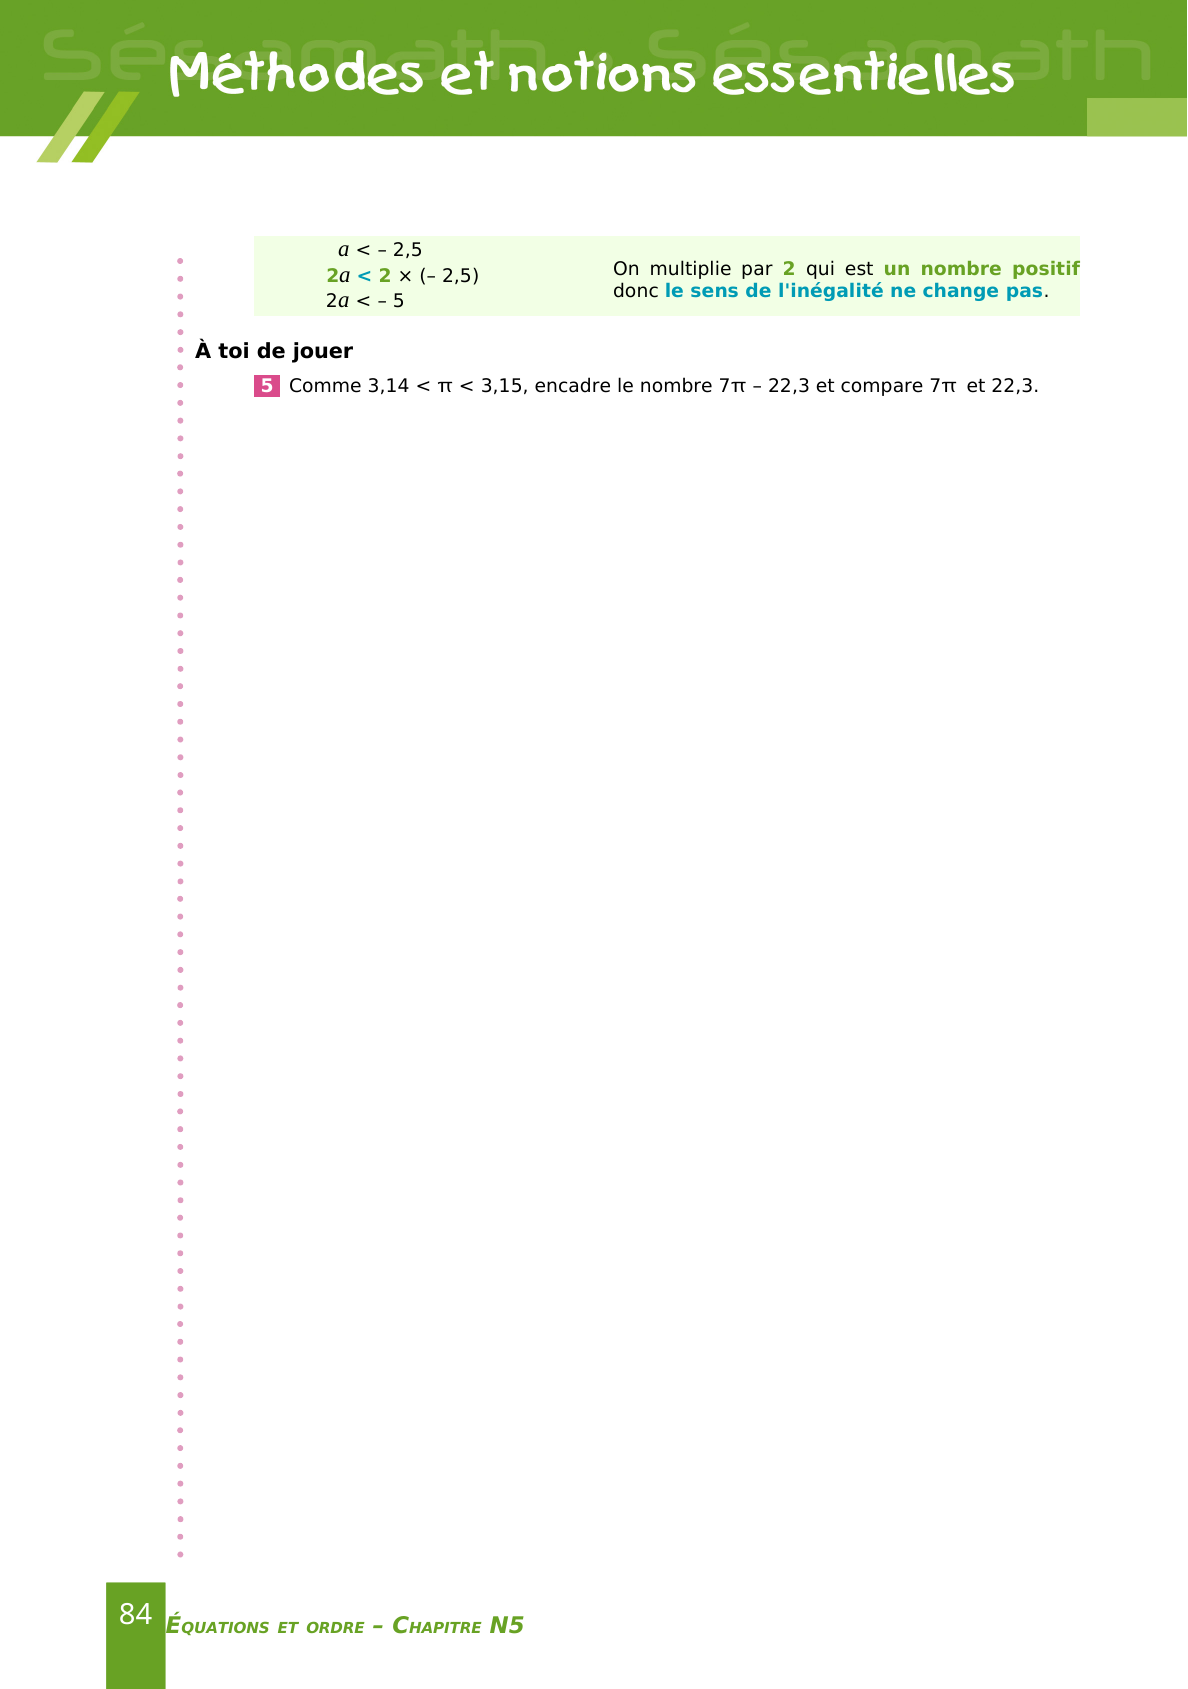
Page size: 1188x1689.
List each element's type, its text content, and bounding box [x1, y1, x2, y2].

table_cell a < – 2,5 2a < 2 × (– 2,5) 2a < – 5 [254, 236, 520, 316]
table_header [613, 224, 1080, 236]
list Comme 3,14 <  < 3,15, encadre le nombre 7 – 22,3 et compare 7 et 22,3. [254, 375, 1081, 398]
table_cell [520, 236, 613, 316]
table_header [254, 224, 613, 236]
text À toi de jouer [195, 339, 1081, 363]
table_cell On multiplie par 2 qui est un nombre positif donc le sens de l'inégalité ne change pas. [613, 236, 1080, 316]
picture [0, 0, 1187, 163]
